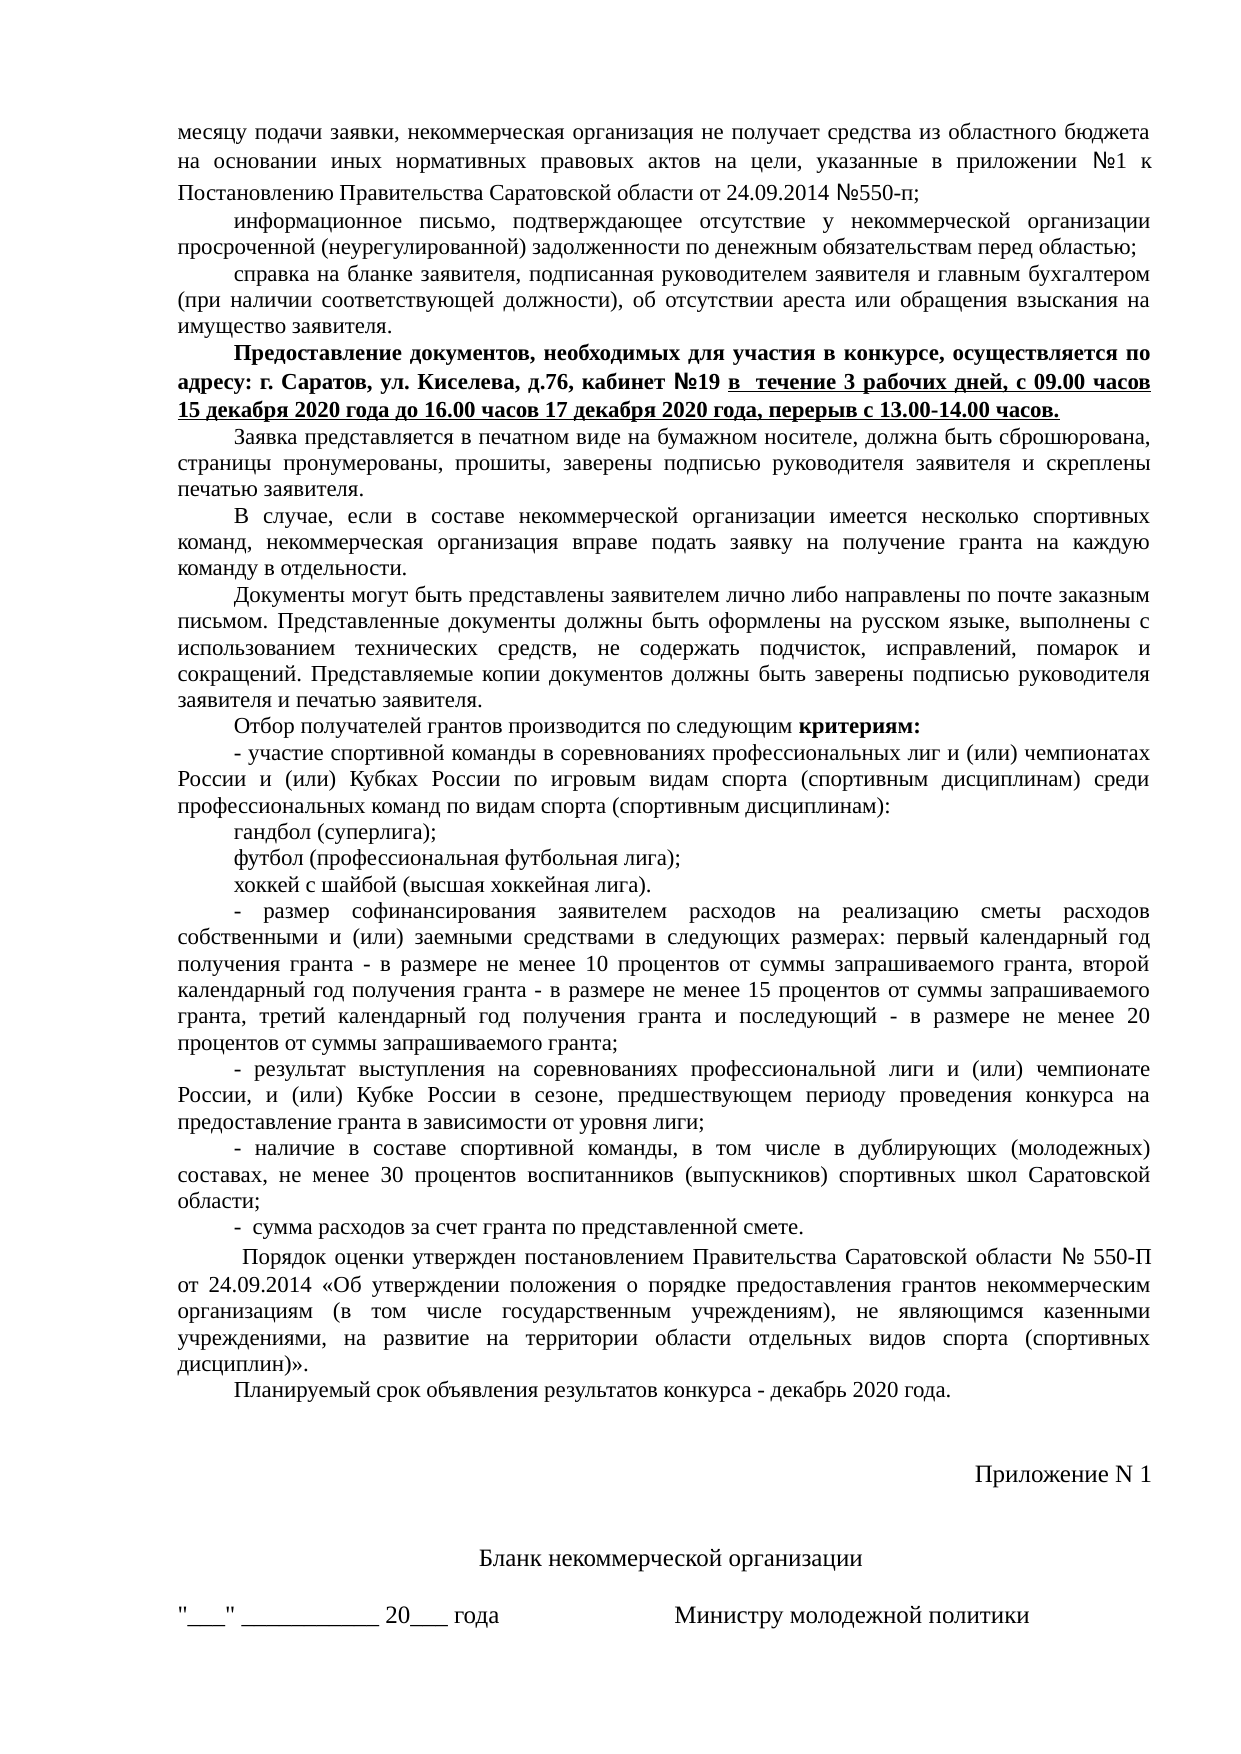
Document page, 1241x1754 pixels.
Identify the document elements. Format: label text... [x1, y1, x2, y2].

text Документы могут быть представлены заявителем лично либо направлены по почте заказным письмом. Представленные документы должны быть оформлены на русском языке, выполнены с использованием технических средств, не содержать подчисток, исправлений, помарок и сокращений. Представляемые копии документов должны быть заверены подписью руководителя заявителя и печатью заявителя. [177, 581, 1152, 713]
text гандбол (суперлига); [177, 818, 1152, 844]
text футбол (профессиональная футбольная лига); [177, 844, 1152, 871]
text - участие спортивной команды в соревнованиях профессиональных лиг и (или) чемпионатах России и (или) Кубках России по игровым видам спорта (спортивным дисциплинам) среди профессиональных команд по видам спорта (спортивным дисциплинам): [177, 739, 1152, 818]
text - размер софинансирования заявителем расходов на реализацию сметы расходов собственными и (или) заемными средствами в следующих размерах: первый календарный год получения гранта - в размере не менее 10 процентов от суммы запрашиваемого гранта, второй календарный год получения гранта - в размере не менее 15 процентов от суммы запрашиваемого гранта, третий календарный год получения гранта и последующий - в размере не менее 20 процентов от суммы запрашиваемого гранта; [177, 897, 1152, 1055]
text Порядок оценки утвержден постановлением Правительства Саратовской области № 550-П от 24.09.2014 «Об утверждении положения о порядке предоставления грантов некоммерческим организациям (в том числе государственным учреждениям), не являющимся казенными учреждениями, на развитие на территории области отдельных видов спорта (спортивных дисциплин)». [177, 1240, 1152, 1376]
text В случае, если в составе некоммерческой организации имеется несколько спортивных команд, некоммерческая организация вправе подать заявку на получение гранта на каждую команду в отдельности. [177, 502, 1152, 581]
text - сумма расходов за счет гранта по представленной смете. [177, 1213, 1152, 1240]
text "___" ___________ 20___ года Министру молодежной политики [177, 1600, 1152, 1629]
text Заявка представляется в печатном виде на бумажном носителе, должна быть сброшюрована, страницы пронумерованы, прошиты, заверены подписью руководителя заявителя и скреплены печатью заявителя. [177, 423, 1152, 502]
text месяцу подачи заявки, некоммерческая организация не получает средства из областного бюджета на основании иных нормативных правовых актов на цели, указанные в приложении №1 к Постановлению Правительства Саратовской области от 24.09.2014 №550-п; [177, 118, 1152, 207]
text информационное письмо, подтверждающее отсутствие у некоммерческой организации просроченной (неурегулированной) задолженности по денежным обязательствам перед областью; [177, 207, 1152, 260]
text - наличие в составе спортивной команды, в том числе в дублирующих (молодежных) составах, не менее 30 процентов воспитанников (выпускников) спортивных школ Саратовской области; [177, 1134, 1152, 1213]
text Отбор получателей грантов производится по следующим критериям: [177, 713, 1152, 739]
text Бланк некоммерческой организации [177, 1543, 1152, 1572]
text Приложение N 1 [177, 1459, 1152, 1487]
text хоккей с шайбой (высшая хоккейная лига). [177, 871, 1152, 897]
text - результат выступления на соревнованиях профессиональной лиги и (или) чемпионате России, и (или) Кубке России в сезоне, предшествующем периоду проведения конкурса на предоставление гранта в зависимости от уровня лиги; [177, 1055, 1152, 1134]
text Предоставление документов, необходимых для участия в конкурсе, осуществляется по адресу: г. Саратов, ул. Киселева, д.76, кабинет №19 в течение 3 рабочих дней, с 09.00 часов 15 декабря 2020 года до 16.00 часов 17 декабря 2020 года, перерыв с 13.00-14.00 часов. [177, 339, 1152, 423]
text справка на бланке заявителя, подписанная руководителем заявителя и главным бухгалтером (при наличии соответствующей должности), об отсутствии ареста или обращения взыскания на имущество заявителя. [177, 260, 1152, 339]
text Планируемый срок объявления результатов конкурса - декабрь 2020 года. [177, 1376, 1152, 1403]
